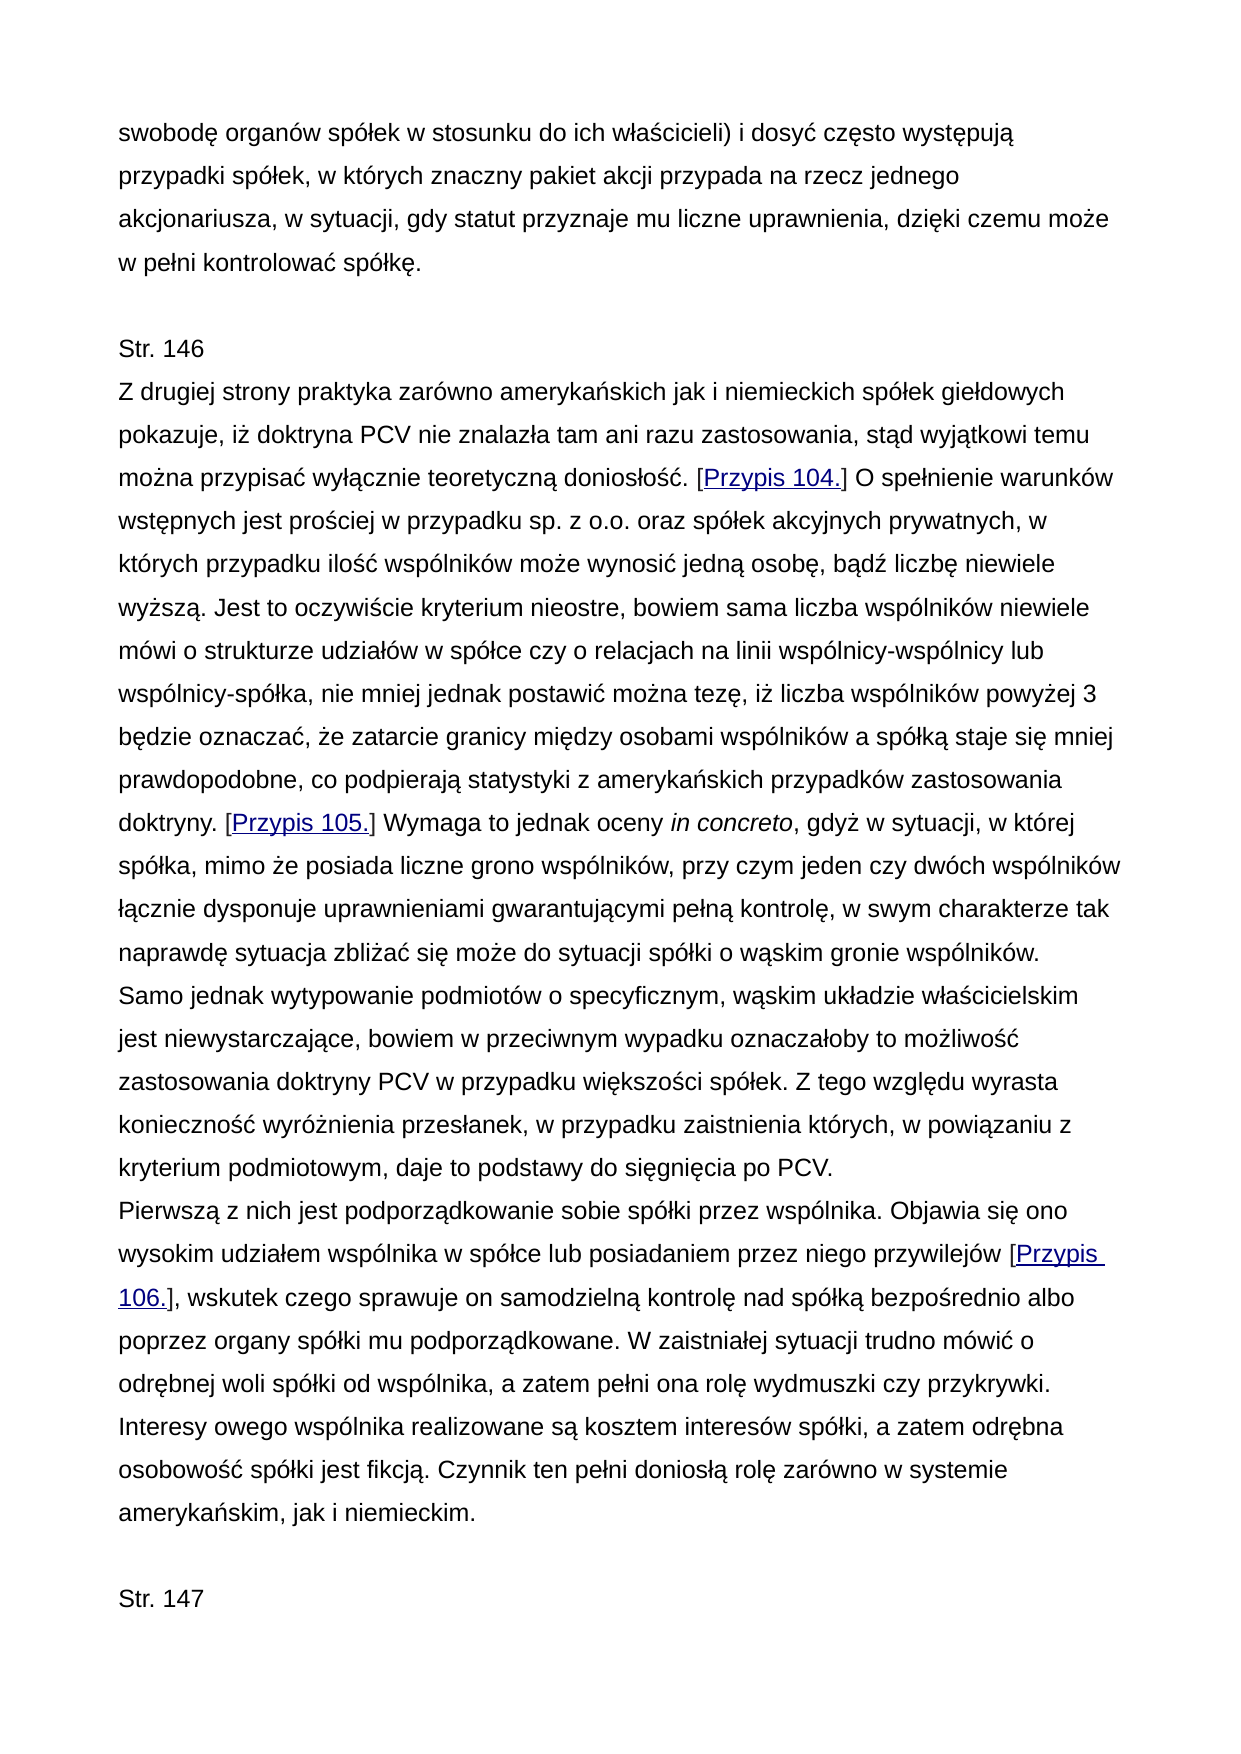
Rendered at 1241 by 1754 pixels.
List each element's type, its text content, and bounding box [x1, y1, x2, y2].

text Str. 146 [118, 334, 1122, 362]
text Str. 147 [118, 1584, 1122, 1613]
text Z drugiej strony praktyka zarówno amerykańskich jak i niemieckich spółek giełdowych pokazuje, iż doktryna PCV nie znalazła tam ani razu zastosowania, stąd wyjątkowi temu można przypisać wyłącznie teoretyczną doniosłość. [Przypis 104.] O spełnienie warunków wstępnych jest prościej w przypadku sp. z o.o. oraz spółek akcyjnych prywatnych, w których przypadku ilość wspólników może wynosić jedną osobę, bądź liczbę niewiele wyższą. Jest to oczywiście kryterium nieostre, bowiem sama liczba wspólników niewiele mówi o strukturze udziałów w spółce czy o relacjach na linii wspólnicy-wspólnicy lub wspólnicy-spółka, nie mniej jednak postawić można tezę, iż liczba wspólników powyżej 3 będzie oznaczać, że zatarcie granicy między osobami wspólników a spółką staje się mniej prawdopodobne, co podpierają statystyki z amerykańskich przypadków zastosowania doktryny. [Przypis 105.] Wymaga to jednak oceny in concreto, gdyż w sytuacji, w której spółka, mimo że posiada liczne grono wspólników, przy czym jeden czy dwóch wspólników łącznie dysponuje uprawnieniami gwarantującymi pełną kontrolę, w swym charakterze tak naprawdę sytuacja zbliżać się może do sytuacji spółki o wąskim gronie wspólników. [118, 377, 1122, 966]
text Pierwszą z nich jest podporządkowanie sobie spółki przez wspólnika. Objawia się ono wysokim udziałem wspólnika w spółce lub posiadaniem przez niego przywilejów [Przypis 106.], wskutek czego sprawuje on samodzielną kontrolę nad spółką bezpośrednio albo poprzez organy spółki mu podporządkowane. W zaistniałej sytuacji trudno mówić o odrębnej woli spółki od wspólnika, a zatem pełni ona rolę wydmuszki czy przykrywki. Interesy owego wspólnika realizowane są kosztem interesów spółki, a zatem odrębna osobowość spółki jest fikcją. Czynnik ten pełni doniosłą rolę zarówno w systemie amerykańskim, jak i niemieckim. [118, 1196, 1122, 1527]
text swobodę organów spółek w stosunku do ich właścicieli) i dosyć często występują przypadki spółek, w których znaczny pakiet akcji przypada na rzecz jednego akcjonariusza, w sytuacji, gdy statut przyznaje mu liczne uprawnienia, dzięki czemu może w pełni kontrolować spółkę. [118, 118, 1122, 276]
text Samo jednak wytypowanie podmiotów o specyficznym, wąskim układzie właścicielskim jest niewystarczające, bowiem w przeciwnym wypadku oznaczałoby to możliwość zastosowania doktryny PCV w przypadku większości spółek. Z tego względu wyrasta konieczność wyróżnienia przesłanek, w przypadku zaistnienia których, w powiązaniu z kryterium podmiotowym, daje to podstawy do sięgnięcia po PCV. [118, 981, 1122, 1182]
